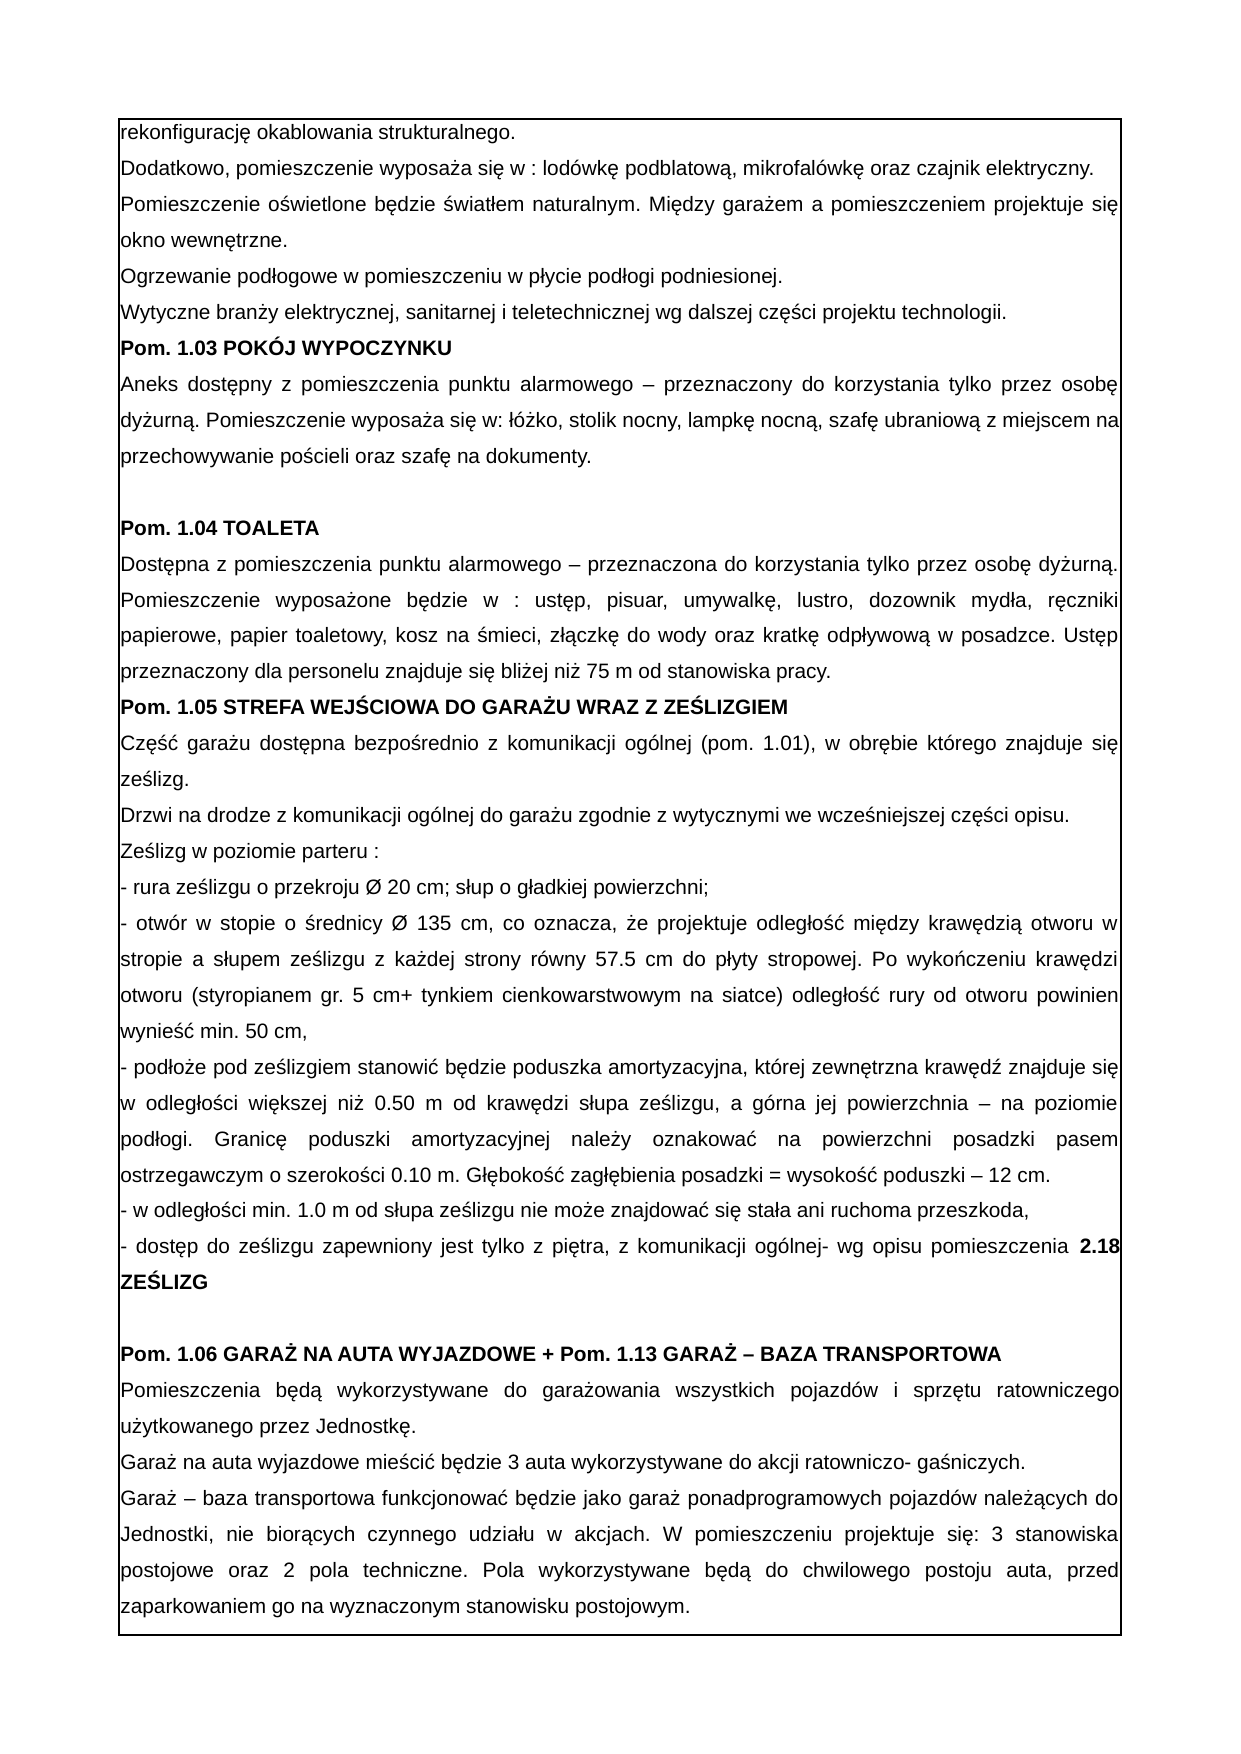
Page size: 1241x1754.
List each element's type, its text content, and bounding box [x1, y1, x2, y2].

text Garaż – baza transportowa funkcjonować będzie jako garaż ponadprogramowych pojazdów należących do Jednostki, nie biorących czynnego udziału w akcjach. W pomieszczeniu projektuje się: 3 stanowiska postojowe oraz 2 pola techniczne. Pola wykorzystywane będą do chwilowego postoju auta, przed zaparkowaniem go na wyznaczonym stanowisku postojowym. [120, 1486, 1120, 1618]
text Część garażu dostępna bezpośrednio z komunikacji ogólnej (pom. 1.01), w obrębie którego znajduje się ześlizg. [120, 731, 1120, 791]
text - otwór w stopie o średnicy Ø 135 cm, co oznacza, że projektuje odległość między krawędzią otworu w stropie a słupem ześlizgu z każdej strony równy 57.5 cm do płyty stropowej. Po wykończeniu krawędzi otworu (styropianem gr. 5 cm+ tynkiem cienkowarstwowym na siatce) odległość rury od otworu powinien wynieść min. 50 cm, [120, 911, 1120, 1043]
text - rura ześlizgu o przekroju Ø 20 cm; słup o gładkiej powierzchni; [120, 875, 1120, 899]
text - w odległości min. 1.0 m od słupa ześlizgu nie może znajdować się stała ani ruchoma przeszkoda, [120, 1198, 1120, 1222]
text Pomieszczenia będą wykorzystywane do garażowania wszystkich pojazdów i sprzętu ratowniczego użytkowanego przez Jednostkę. [120, 1378, 1120, 1438]
text Pomieszczenie oświetlone będzie światłem naturalnym. Między garażem a pomieszczeniem projektuje się okno wewnętrzne. [120, 192, 1120, 252]
text Aneks dostępny z pomieszczenia punktu alarmowego – przeznaczony do korzystania tylko przez osobę dyżurną. Pomieszczenie wyposaża się w: łóżko, stolik nocny, lampkę nocną, szafę ubraniową z miejscem na przechowywanie pościeli oraz szafę na dokumenty. [120, 372, 1120, 468]
text - dostęp do ześlizgu zapewniony jest tylko z piętra, z komunikacji ogólnej- wg opisu pomieszczenia 2.18 ZEŚLIZG [120, 1234, 1120, 1294]
text Pom. 1.06 GARAŻ NA AUTA WYJAZDOWE + Pom. 1.13 GARAŻ – BAZA TRANSPORTOWA [120, 1342, 1120, 1366]
text Pom. 1.05 STREFA WEJŚCIOWA DO GARAŻU WRAZ Z ZEŚLIZGIEM [120, 695, 1120, 719]
text Ogrzewanie podłogowe w pomieszczeniu w płycie podłogi podniesionej. [120, 264, 1120, 288]
text Pom. 1.03 POKÓJ WYPOCZYNKU [120, 336, 1120, 360]
text Wytyczne branży elektrycznej, sanitarnej i teletechnicznej wg dalszej części projektu technologii. [120, 300, 1120, 324]
text - podłoże pod ześlizgiem stanowić będzie poduszka amortyzacyjna, której zewnętrzna krawędź znajduje się w odległości większej niż 0.50 m od krawędzi słupa ześlizgu, a górna jej powierzchnia – na poziomie podłogi. Granicę poduszki amortyzacyjnej należy oznakować na powierzchni posadzki pasem ostrzegawczym o szerokości 0.10 m. Głębokość zagłębienia posadzki = wysokość poduszki – 12 cm. [120, 1054, 1120, 1186]
text Dostępna z pomieszczenia punktu alarmowego – przeznaczona do korzystania tylko przez osobę dyżurną. Pomieszczenie wyposażone będzie w : ustęp, pisuar, umywalkę, lustro, dozownik mydła, ręczniki papierowe, papier toaletowy, kosz na śmieci, złączkę do wody oraz kratkę odpływową w posadzce. Ustęp przeznaczony dla personelu znajduje się bliżej niż 75 m od stanowiska pracy. [120, 551, 1120, 683]
text Pom. 1.04 TOALETA [120, 516, 1120, 539]
text Ześlizg w poziomie parteru : [120, 839, 1120, 863]
text Dodatkowo, pomieszczenie wyposaża się w : lodówkę podblatową, mikrofalówkę oraz czajnik elektryczny. [120, 156, 1120, 180]
text Garaż na auta wyjazdowe mieścić będzie 3 auta wykorzystywane do akcji ratowniczo- gaśniczych. [120, 1450, 1120, 1474]
text rekonfigurację okablowania strukturalnego. [120, 120, 1120, 144]
text Drzwi na drodze z komunikacji ogólnej do garażu zgodnie z wytycznymi we wcześniejszej części opisu. [120, 803, 1120, 827]
